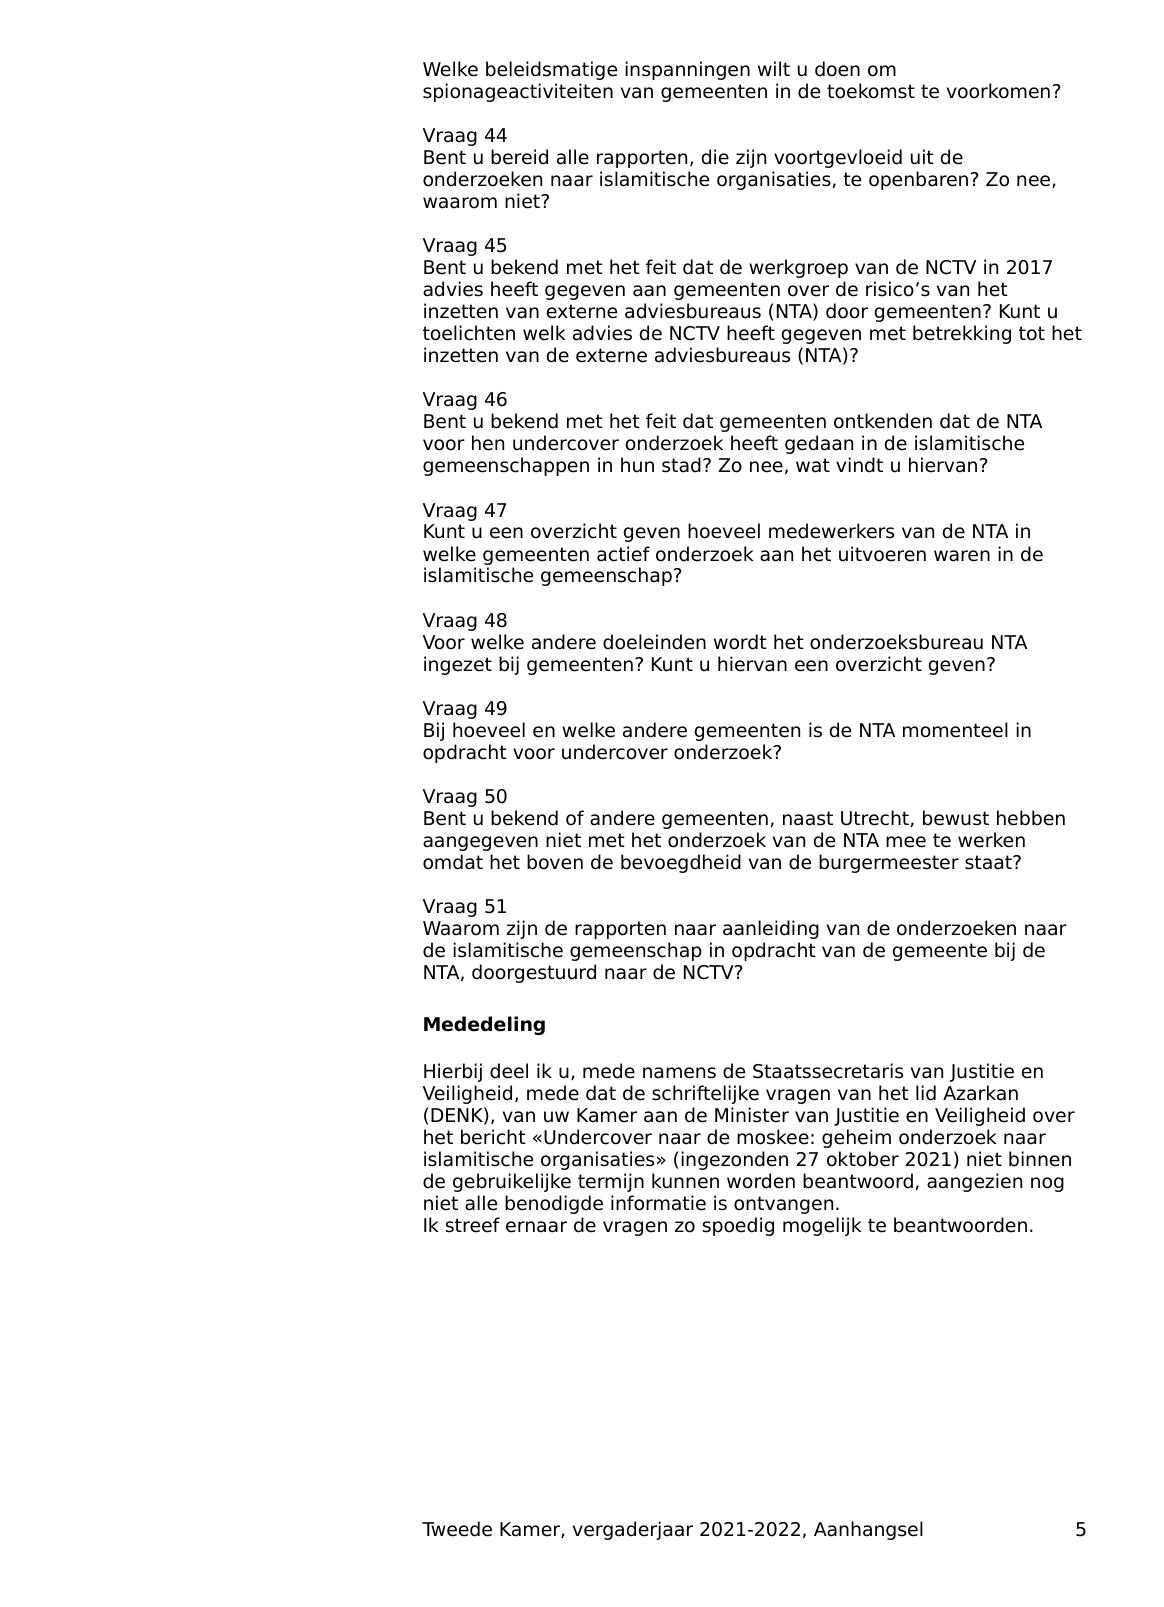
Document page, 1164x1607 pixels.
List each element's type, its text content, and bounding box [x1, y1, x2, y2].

text Hierbij deel ik u, mede namens de Staatssecretaris van Justitie en Veiligheid, mede dat de schriftelijke vragen van het lid Azarkan (DENK), van uw Kamer aan de Minister van Justitie en Veiligheid over het bericht «Undercover naar de moskee: geheim onderzoek naar islamitische organisaties» (ingezonden 27 oktober 2021) niet binnen de gebruikelijke termijn kunnen worden beantwoord, aangezien nog niet alle benodigde informatie is ontvangen. [422, 1061, 1087, 1215]
text Vraag 48 [422, 609, 1087, 632]
text Kunt u een overzicht geven hoeveel medewerkers van de NTA in welke gemeenten actief onderzoek aan het uitvoeren waren in de islamitische gemeenschap? [422, 521, 1087, 587]
text Bent u bereid alle rapporten, die zijn voortgevloeid uit de onderzoeken naar islamitische organisaties, te openbaren? Zo nee, waarom niet? [422, 147, 1087, 213]
text Bij hoeveel en welke andere gemeenten is de NTA momenteel in opdracht voor undercover onderzoek? [422, 720, 1087, 764]
text Bent u bekend met het feit dat gemeenten ontkenden dat de NTA voor hen undercover onderzoek heeft gedaan in de islamitische gemeenschappen in hun stad? Zo nee, wat vindt u hiervan? [422, 411, 1087, 477]
text Ik streef ernaar de vragen zo spoedig mogelijk te beantwoorden. [422, 1215, 1087, 1237]
subtitle Mededeling [422, 1014, 1087, 1036]
text Vraag 50 [422, 786, 1087, 808]
text Vraag 46 [422, 389, 1087, 411]
text Waarom zijn de rapporten naar aanleiding van de onderzoeken naar de islamitische gemeenschap in opdracht van de gemeente bij de NTA, doorgestuurd naar de NCTV? [422, 918, 1087, 984]
text Bent u bekend of andere gemeenten, naast Utrecht, bewust hebben aangegeven niet met het onderzoek van de NTA mee te werken omdat het boven de bevoegdheid van de burgermeester staat? [422, 808, 1087, 874]
text Bent u bekend met het feit dat de werkgroep van de NCTV in 2017 advies heeft gegeven aan gemeenten over de risico’s van het inzetten van externe adviesbureaus (NTA) door gemeenten? Kunt u toelichten welk advies de NCTV heeft gegeven met betrekking tot het inzetten van de externe adviesbureaus (NTA)? [422, 257, 1087, 367]
text Vraag 47 [422, 499, 1087, 521]
text Vraag 51 [422, 896, 1087, 918]
text Vraag 44 [422, 125, 1087, 147]
text Welke beleidsmatige inspanningen wilt u doen om spionageactiviteiten van gemeenten in de toekomst te voorkomen? [422, 59, 1087, 103]
text Voor welke andere doeleinden wordt het onderzoeksbureau NTA ingezet bij gemeenten? Kunt u hiervan een overzicht geven? [422, 632, 1087, 676]
text Vraag 49 [422, 698, 1087, 720]
text Vraag 45 [422, 235, 1087, 257]
